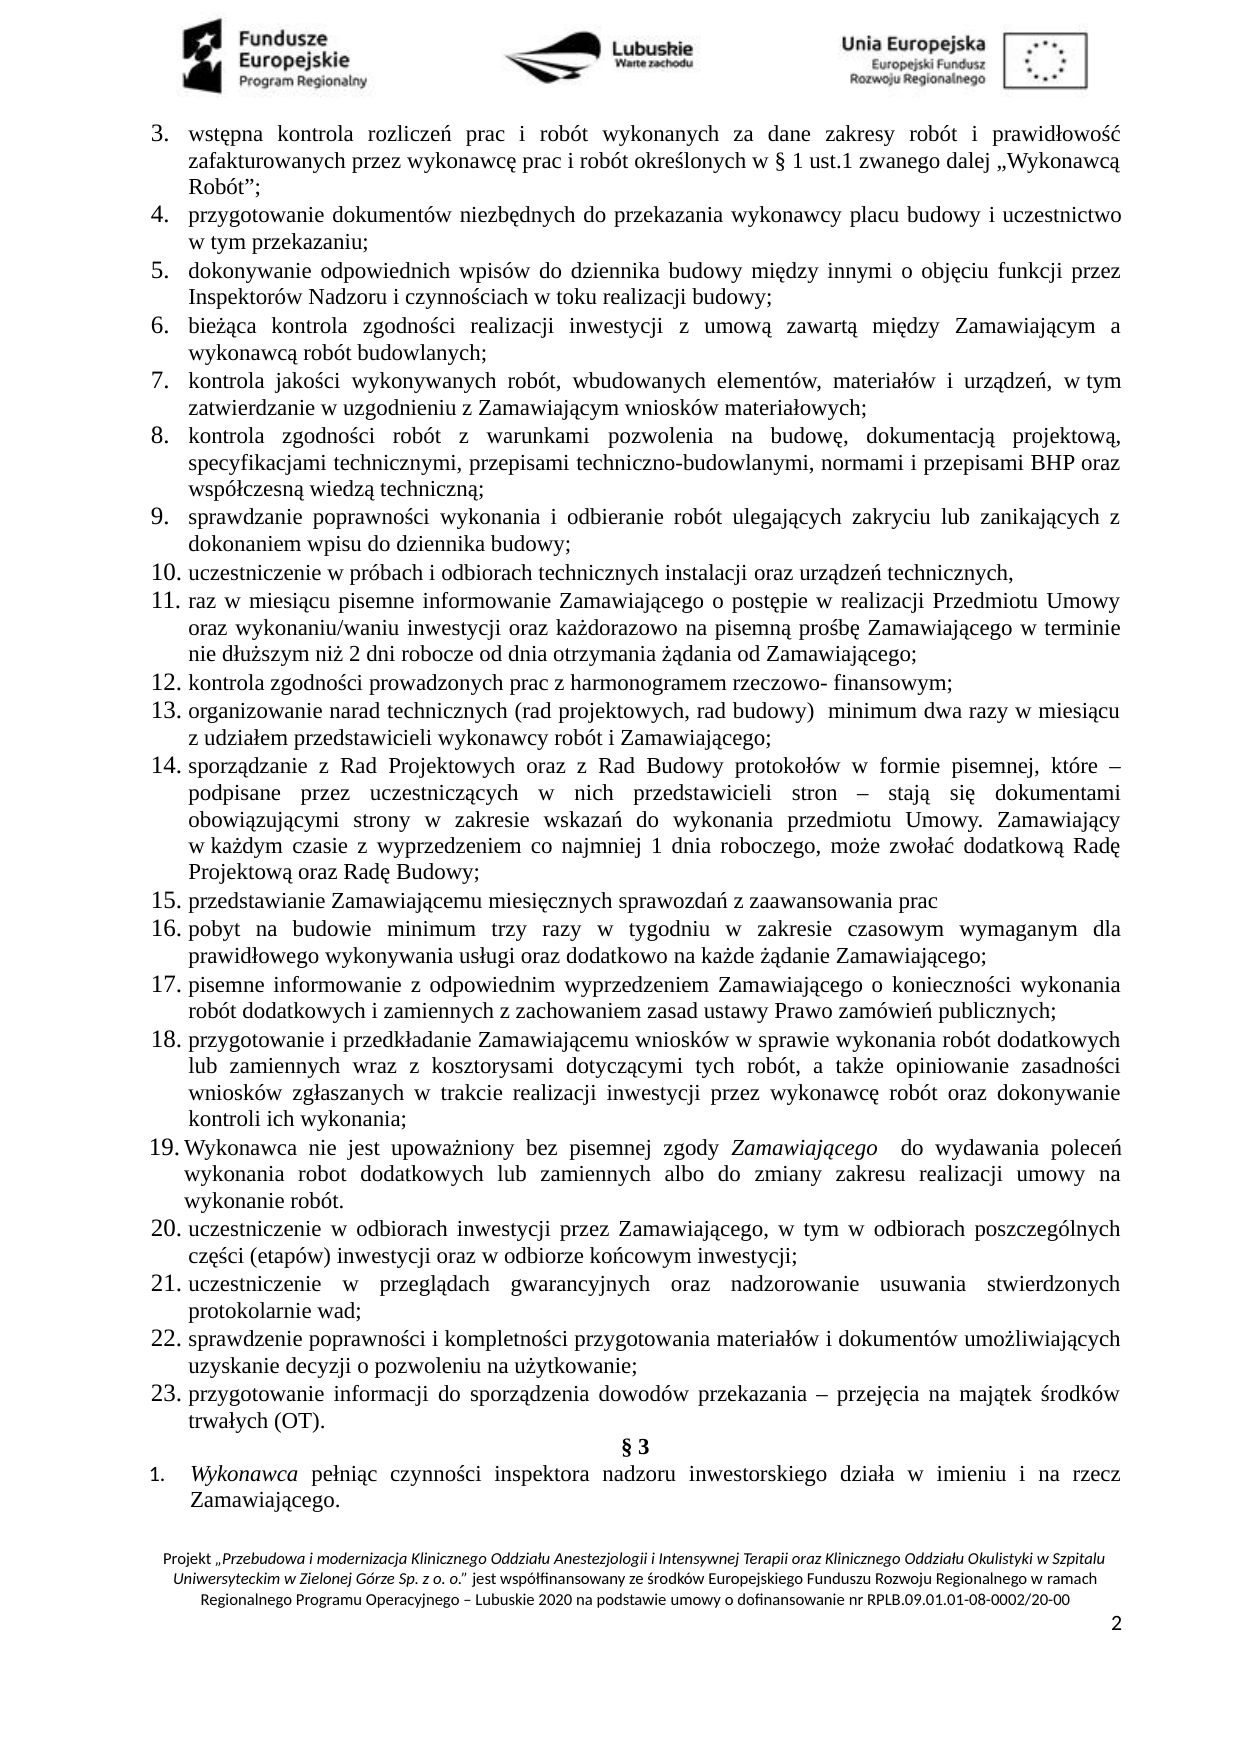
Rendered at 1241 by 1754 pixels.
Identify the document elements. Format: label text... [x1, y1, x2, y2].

list Wykonawca pełniąc czynności inspektora nadzoru inwestorskiego działa w imieniu i na rzecz Zamawiającego. [148, 1460, 1122, 1513]
list uczestniczenie w przeglądach gwarancyjnych oraz nadzorowanie usuwania stwierdzonych protokolarnie wad; [151, 1268, 1122, 1323]
list kontrola jakości wykonywanych robót, wbudowanych elementów, materiałów i urządzeń, w tym zatwierdzanie w uzgodnieniu z Zamawiającym wniosków materiałowych; [151, 365, 1122, 420]
list organizowanie narad technicznych (rad projektowych, rad budowy) minimum dwa razy w miesiącu z udziałem przedstawicieli wykonawcy robót i Zamawiającego; [151, 696, 1122, 751]
list pisemne informowanie z odpowiednim wyprzedzeniem Zamawiającego o konieczności wykonania robót dodatkowych i zamiennych z zachowaniem zasad ustawy Prawo zamówień publicznych; [151, 969, 1122, 1024]
list kontrola zgodności robót z warunkami pozwolenia na budowę, dokumentacją projektową, specyfikacjami technicznymi, przepisami techniczno-budowlanymi, normami i przepisami BHP oraz współczesną wiedzą techniczną; [151, 420, 1122, 501]
list uczestniczenie w próbach i odbiorach technicznych instalacji oraz urządzeń technicznych, [151, 557, 1122, 585]
list sporządzanie z Rad Projektowych oraz z Rad Budowy protokołów w formie pisemnej, które – podpisane przez uczestniczących w nich przedstawicieli stron – stają się dokumentami obowiązującymi strony w zakresie wskazań do wykonania przedmiotu Umowy. Zamawiający w każdym czasie z wyprzedzeniem co najmniej 1 dnia roboczego, może zwołać dodatkową Radę Projektową oraz Radę Budowy; [151, 751, 1122, 885]
list dokonywanie odpowiednich wpisów do dziennika budowy między innymi o objęciu funkcji przez Inspektorów Nadzoru i czynnościach w toku realizacji budowy; [151, 255, 1122, 310]
text § 3 [148, 1433, 1122, 1460]
list Wykonawca nie jest upoważniony bez pisemnej zgody Zamawiającego do wydawania poleceń wykonania robot dodatkowych lub zamiennych albo do zmiany zakresu realizacji umowy na wykonanie robót. [148, 1132, 1122, 1213]
list wstępna kontrola rozliczeń prac i robót wykonanych za dane zakresy robót i prawidłowość zafakturowanych przez wykonawcę prac i robót określonych w § 1 ust.1 zwanego dalej „Wykonawcą Robót”; [151, 118, 1122, 199]
list sprawdzanie poprawności wykonania i odbieranie robót ulegających zakryciu lub zanikających z dokonaniem wpisu do dziennika budowy; [151, 501, 1122, 557]
list przygotowanie informacji do sporządzenia dowodów przekazania – przejęcia na majątek środków trwałych (OT). [151, 1378, 1122, 1433]
list bieżąca kontrola zgodności realizacji inwestycji z umową zawartą między Zamawiającym a wykonawcą robót budowlanych; [151, 310, 1122, 365]
list raz w miesiącu pisemne informowanie Zamawiającego o postępie w realizacji Przedmiotu Umowy oraz wykonaniu/waniu inwestycji oraz każdorazowo na pisemną prośbę Zamawiającego w terminie nie dłuższym niż 2 dni robocze od dnia otrzymania żądania od Zamawiającego; [151, 585, 1122, 667]
list uczestniczenie w odbiorach inwestycji przez Zamawiającego, w tym w odbiorach poszczególnych części (etapów) inwestycji oraz w odbiorze końcowym inwestycji; [151, 1213, 1122, 1268]
list przedstawianie Zamawiającemu miesięcznych sprawozdań z zaawansowania prac [151, 885, 1122, 913]
list sprawdzenie poprawności i kompletności przygotowania materiałów i dokumentów umożliwiających uzyskanie decyzji o pozwoleniu na użytkowanie; [151, 1323, 1122, 1378]
list przygotowanie dokumentów niezbędnych do przekazania wykonawcy placu budowy i uczestnictwo w tym przekazaniu; [151, 199, 1122, 255]
list pobyt na budowie minimum trzy razy w tygodniu w zakresie czasowym wymaganym dla prawidłowego wykonywania usługi oraz dodatkowo na każde żądanie Zamawiającego; [151, 913, 1122, 969]
list kontrola zgodności prowadzonych prac z harmonogramem rzeczowo- finansowym; [151, 667, 1122, 696]
list przygotowanie i przedkładanie Zamawiającemu wniosków w sprawie wykonania robót dodatkowych lub zamiennych wraz z kosztorysami dotyczącymi tych robót, a także opiniowanie zasadności wniosków zgłaszanych w trakcie realizacji inwestycji przez wykonawcę robót oraz dokonywanie kontroli ich wykonania; [151, 1024, 1122, 1132]
